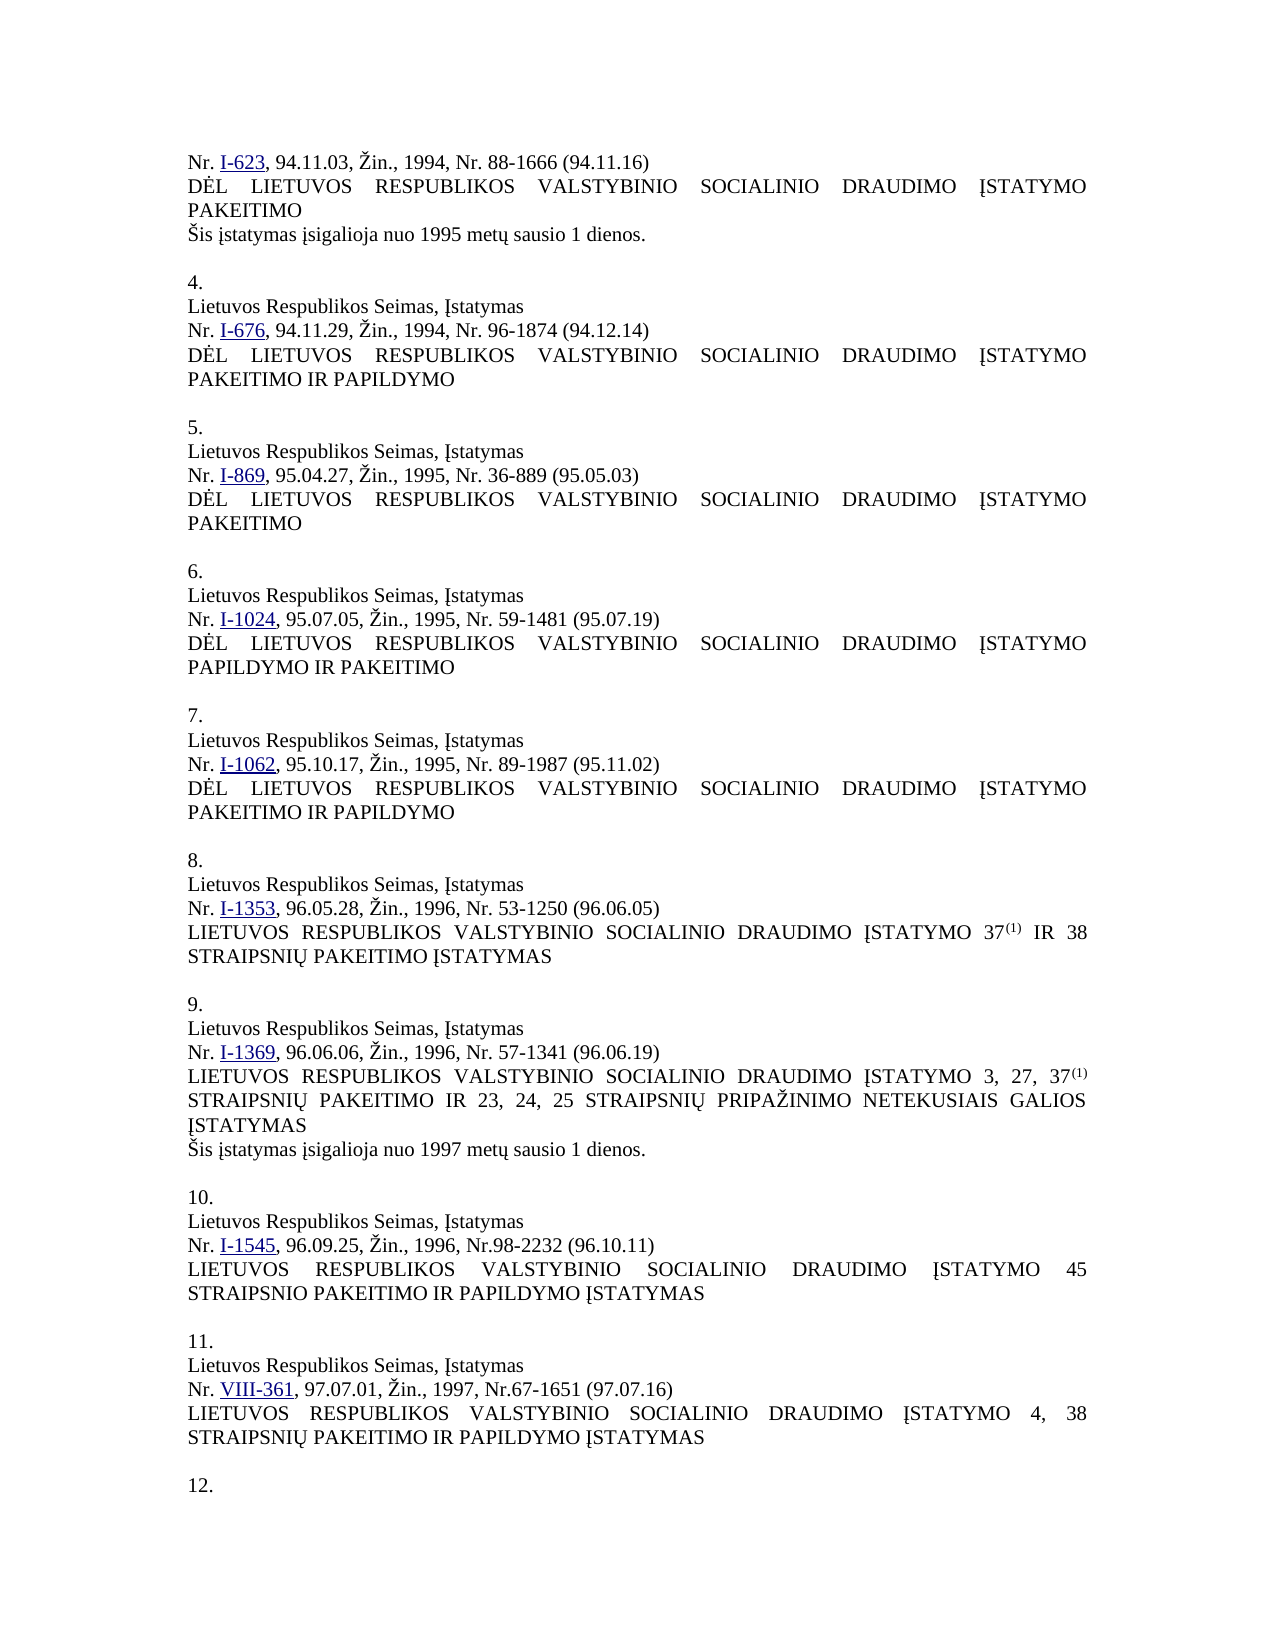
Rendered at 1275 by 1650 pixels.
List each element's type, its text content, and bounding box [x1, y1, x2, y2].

text 8. [187, 848, 1087, 872]
text 9. [187, 992, 1087, 1016]
text 12. [187, 1473, 1087, 1497]
text Nr. VIII-361, 97.07.01, Žin., 1997, Nr.67-1651 (97.07.16) [187, 1377, 1087, 1401]
text Lietuvos Respublikos Seimas, Įstatymas [187, 1209, 1087, 1233]
text 11. [187, 1329, 1087, 1353]
text Lietuvos Respublikos Seimas, Įstatymas [187, 872, 1087, 896]
text Lietuvos Respublikos Seimas, Įstatymas [187, 439, 1087, 463]
text 10. [187, 1185, 1087, 1209]
text LIETUVOS RESPUBLIKOS VALSTYBINIO SOCIALINIO DRAUDIMO ĮSTATYMO 37(1) IR 38 STRAIPSNIŲ PAKEITIMO ĮSTATYMAS [187, 920, 1087, 968]
text Lietuvos Respublikos Seimas, Įstatymas [187, 1353, 1087, 1377]
text Nr. I-869, 95.04.27, Žin., 1995, Nr. 36-889 (95.05.03) [187, 463, 1087, 487]
subtitle DĖL LIETUVOS RESPUBLIKOS VALSTYBINIO SOCIALINIO DRAUDIMO ĮSTATYMO PAKEITIMO [187, 174, 1087, 222]
subtitle Šis įstatymas įsigalioja nuo 1995 metų sausio 1 dienos. [187, 222, 1087, 246]
text Nr. I-1353, 96.05.28, Žin., 1996, Nr. 53-1250 (96.06.05) [187, 896, 1087, 920]
text DĖL LIETUVOS RESPUBLIKOS VALSTYBINIO SOCIALINIO DRAUDIMO ĮSTATYMO PAKEITIMO IR PAPILDYMO [187, 342, 1087, 391]
subtitle DĖL LIETUVOS RESPUBLIKOS VALSTYBINIO SOCIALINIO DRAUDIMO ĮSTATYMO PAKEITIMO [187, 487, 1087, 535]
text Lietuvos Respublikos Seimas, Įstatymas [187, 294, 1087, 318]
text 4. [187, 270, 1087, 294]
text Lietuvos Respublikos Seimas, Įstatymas [187, 1016, 1087, 1040]
text Nr. I-623, 94.11.03, Žin., 1994, Nr. 88-1666 (94.11.16) [187, 150, 1087, 174]
text Nr. I-676, 94.11.29, Žin., 1994, Nr. 96-1874 (94.12.14) [187, 318, 1087, 342]
text DĖL LIETUVOS RESPUBLIKOS VALSTYBINIO SOCIALINIO DRAUDIMO ĮSTATYMO PAPILDYMO IR PAKEITIMO [187, 631, 1087, 679]
text Nr. I-1024, 95.07.05, Žin., 1995, Nr. 59-1481 (95.07.19) [187, 607, 1087, 631]
text Nr. I-1062, 95.10.17, Žin., 1995, Nr. 89-1987 (95.11.02) [187, 752, 1087, 776]
text Nr. I-1369, 96.06.06, Žin., 1996, Nr. 57-1341 (96.06.19) [187, 1040, 1087, 1064]
text Lietuvos Respublikos Seimas, Įstatymas [187, 727, 1087, 752]
text DĖL LIETUVOS RESPUBLIKOS VALSTYBINIO SOCIALINIO DRAUDIMO ĮSTATYMO PAKEITIMO IR PAPILDYMO [187, 776, 1087, 824]
text 7. [187, 703, 1087, 727]
text 6. [187, 559, 1087, 583]
text LIETUVOS RESPUBLIKOS VALSTYBINIO SOCIALINIO DRAUDIMO ĮSTATYMO 45 STRAIPSNIO PAKEITIMO IR PAPILDYMO ĮSTATYMAS [187, 1257, 1087, 1305]
text LIETUVOS RESPUBLIKOS VALSTYBINIO SOCIALINIO DRAUDIMO ĮSTATYMO 3, 27, 37(1) STRAIPSNIŲ PAKEITIMO IR 23, 24, 25 STRAIPSNIŲ PRIPAŽINIMO NETEKUSIAIS GALIOS ĮSTATYMAS [187, 1064, 1087, 1137]
text 5. [187, 415, 1087, 439]
text Šis įstatymas įsigalioja nuo 1997 metų sausio 1 dienos. [187, 1137, 1087, 1161]
text LIETUVOS RESPUBLIKOS VALSTYBINIO SOCIALINIO DRAUDIMO ĮSTATYMO 4, 38 STRAIPSNIŲ PAKEITIMO IR PAPILDYMO ĮSTATYMAS [187, 1401, 1087, 1449]
text Lietuvos Respublikos Seimas, Įstatymas [187, 583, 1087, 607]
text Nr. I-1545, 96.09.25, Žin., 1996, Nr.98-2232 (96.10.11) [187, 1233, 1087, 1257]
